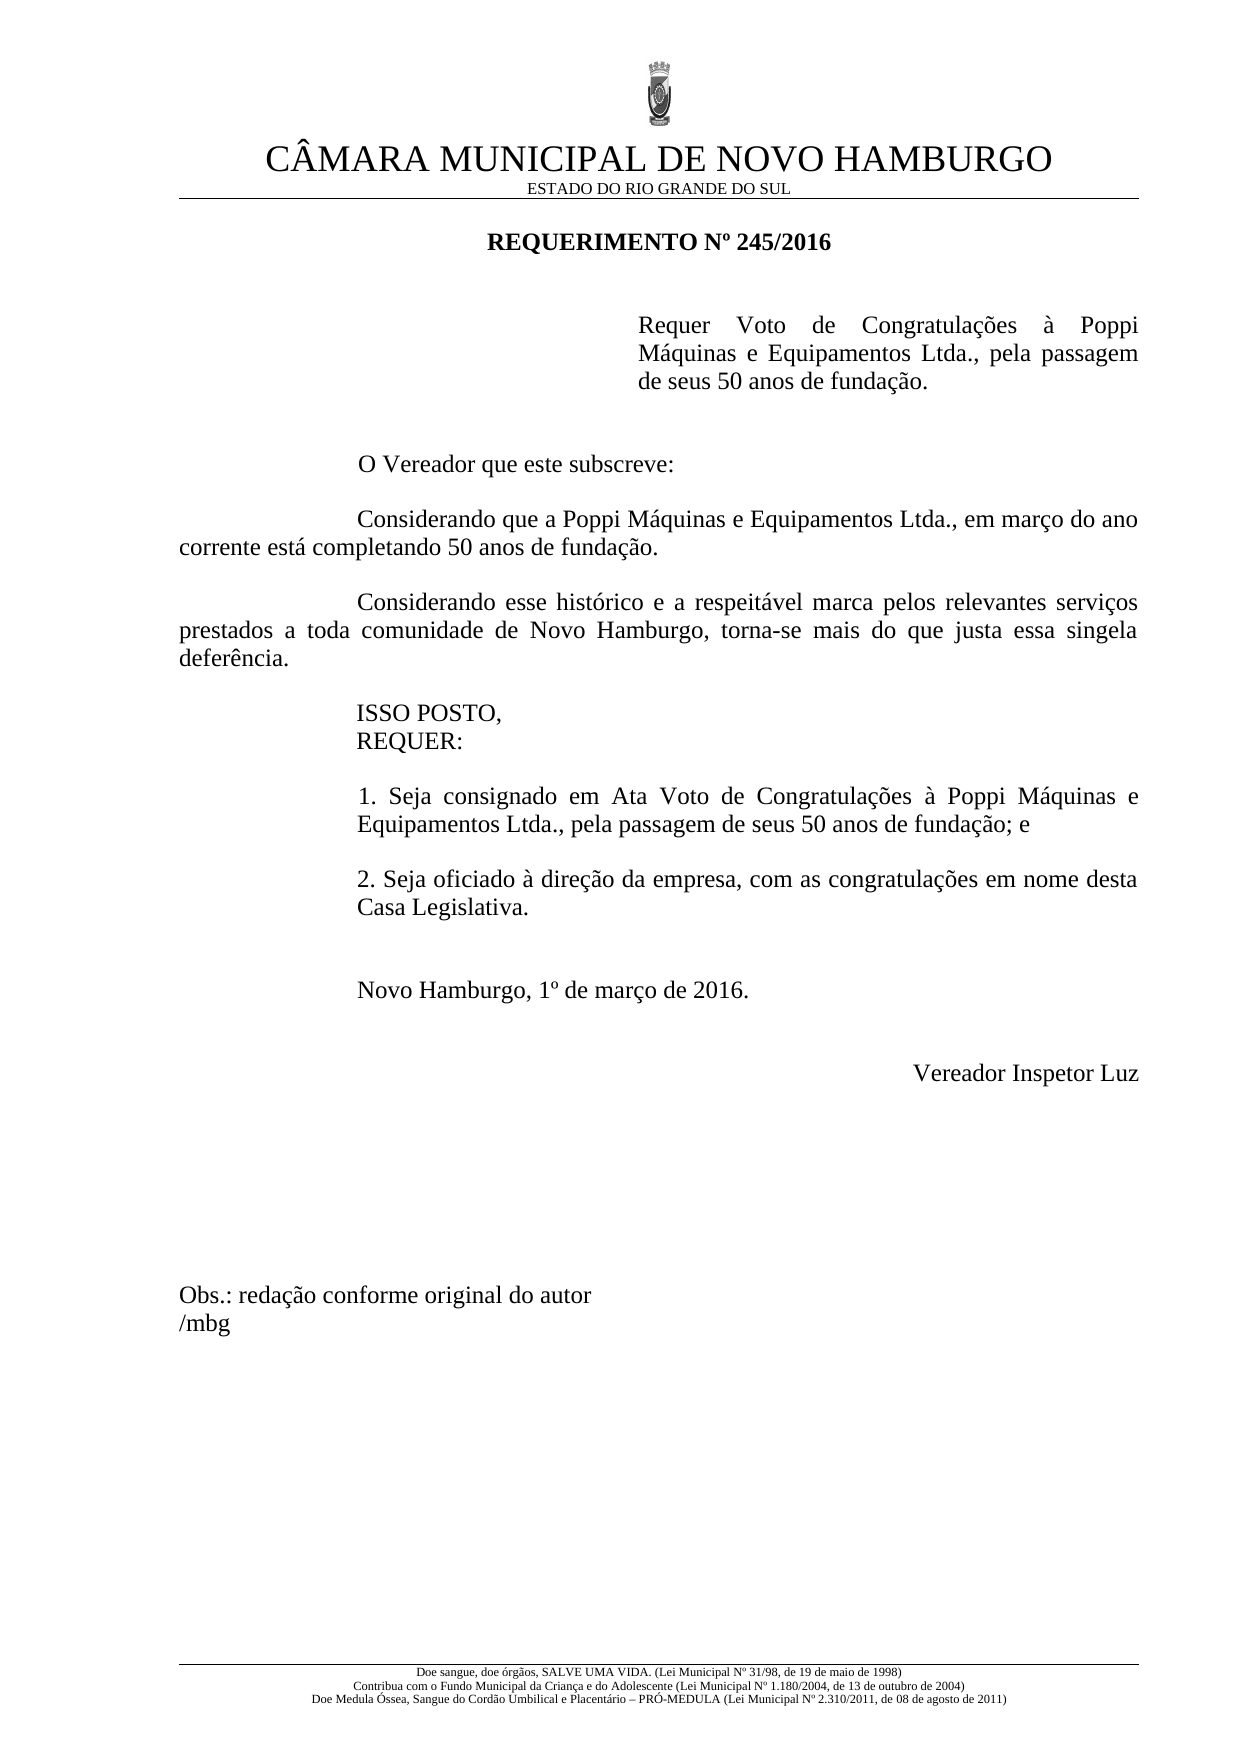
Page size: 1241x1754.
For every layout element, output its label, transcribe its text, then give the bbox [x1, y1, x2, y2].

list Novo Hamburgo, 1º de março de 2016. [357, 976, 1139, 1004]
text 1. Seja consignado em Ata Voto de Congratulações à Poppi Máquinas e Equipamentos Ltda., pela passagem de seus 50 anos de fundação; e [357, 782, 1139, 838]
text /mbg [179, 1309, 1139, 1337]
text Requer Voto de Congratulações à Poppi Máquinas e Equipamentos Ltda., pela passagem de seus 50 anos de fundação. [638, 311, 1139, 394]
text ISSO POSTO, [179, 699, 1139, 727]
list 2. Seja oficiado à direção da empresa, com as congratulações em nome desta Casa Legislativa. [357, 866, 1139, 921]
text REQUER: [179, 727, 1139, 755]
text Obs.: redação conforme original do autor [179, 1281, 1139, 1309]
text Considerando esse histórico e a respeitável marca pelos relevantes serviços prestados a toda comunidade de Novo Hamburgo, torna-se mais do que justa essa singela deferência. [179, 588, 1139, 672]
text Considerando que a Poppi Máquinas e Equipamentos Ltda., em março do ano corrente está completando 50 anos de fundação. [179, 505, 1139, 561]
text Vereador Inspetor Luz [179, 1059, 1139, 1087]
text REQUERIMENTO Nº 245/2016 [179, 228, 1139, 256]
text O Vereador que este subscreve: [179, 450, 1139, 478]
